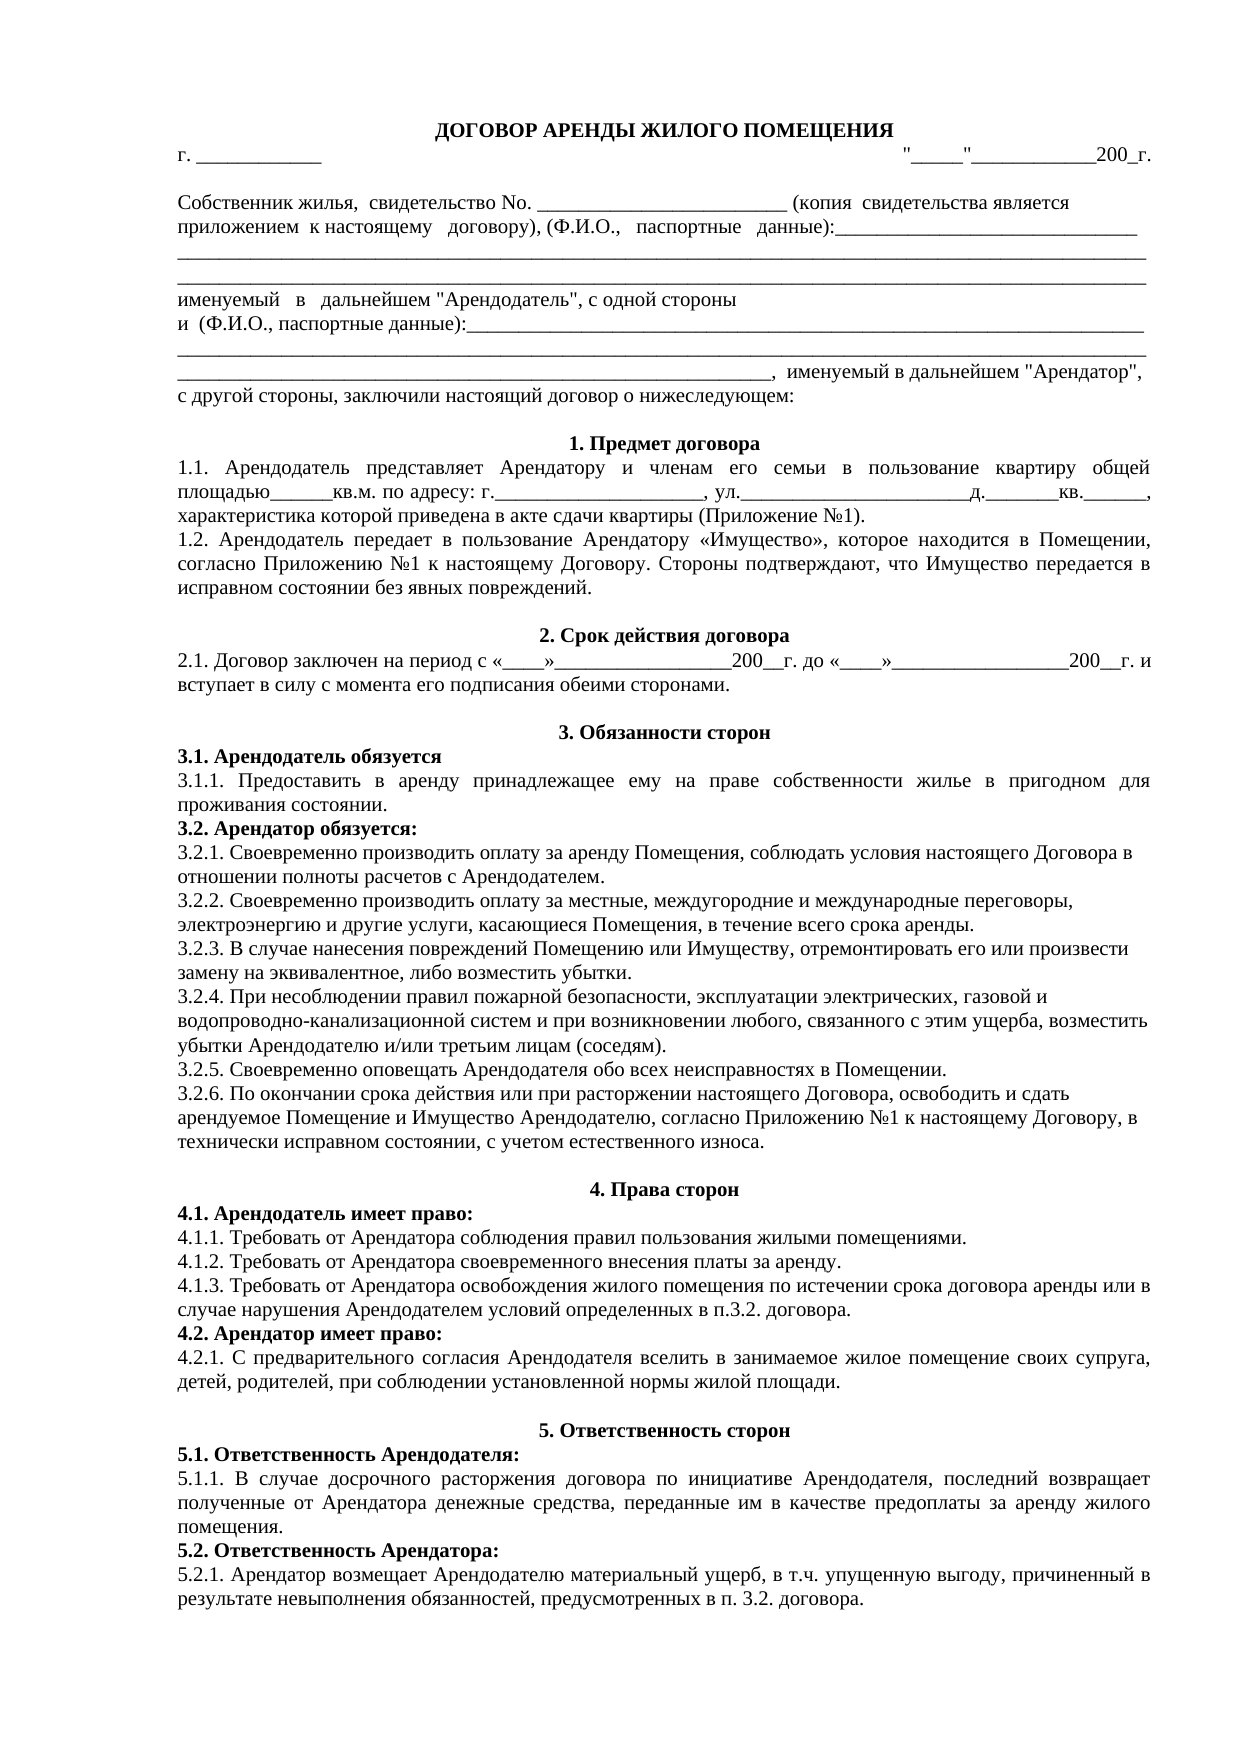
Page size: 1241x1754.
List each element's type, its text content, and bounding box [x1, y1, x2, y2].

text 1. Предмет договора [177, 431, 1152, 455]
text 5.2.1. Арендатор возмещает Арендодателю материальный ущерб, в т.ч. упущенную выгоду, причиненный в результате невыполнения обязанностей, предусмотренных в п. 3.2. договора. [177, 1562, 1152, 1610]
text 2. Срок действия договора [177, 623, 1152, 647]
text 3. Обязанности сторон [177, 720, 1152, 744]
text 1.2. Арендодатель передает в пользование Арендатору «Имущество», которое находится в Помещении, согласно Приложению №1 к настоящему Договору. Стороны подтверждают, что Имущество передается в исправном состоянии без явных повреждений. [177, 527, 1152, 599]
text 4.2. Арендатор имеет право: [177, 1321, 1152, 1345]
text г. ____________ "_____"____________200_г. [177, 142, 1152, 166]
text 4.2.1. С предварительного согласия Арендодателя вселить в занимаемое жилое помещение своих супруга, детей, родителей, при соблюдении установленной нормы жилой площади. [177, 1345, 1152, 1393]
text 3.1. Арендодатель обязуется [177, 744, 1152, 768]
text 4.1.1. Требовать от Арендатора соблюдения правил пользования жилыми помещениями. [177, 1225, 1152, 1249]
text и (Ф.И.О., паспортные данные):_________________________________________________________________ [177, 311, 1152, 335]
text 4.1.3. Требовать от Арендатора освобождения жилого помещения по истечении срока договора аренды или в случае нарушения Арендодателем условий определенных в п.3.2. договора. [177, 1273, 1152, 1321]
text 3.2. Арендатор обязуется: [177, 816, 1152, 840]
text 5.1.1. В случае досрочного расторжения договора по инициативе Арендодателя, последний возвращает полученные от Арендатора денежные средства, переданные им в качестве предоплаты за аренду жилого помещения. [177, 1466, 1152, 1538]
text 3.2.1. Своевременно производить оплату за аренду Помещения, соблюдать условия настоящего Договора в отношении полноты расчетов с Арендодателем. 3.2.2. Своевременно производить оплату за местные, междугородние и международные переговоры, электроэнергию и другие услуги, касающиеся Помещения, в течение всего срока аренды. 3.2.3. В случае нанесения повреждений Помещению или Имуществу, отремонтировать его или произвести замену на эквивалентное, либо возместить убытки. 3.2.4. При несоблюдении правил пожарной безопасности, эксплуатации электрических, газовой и водопроводно-канализационной систем и при возникновении любого, связанного с этим ущерба, возместить убытки Арендодателю и/или третьим лицам (соседям). 3.2.5. Своевременно оповещать Арендодателя обо всех неисправностях в Помещении. 3.2.6. По окончании срока действия или при расторжении настоящего Договора, освободить и сдать арендуемое Помещение и Имущество Арендодателю, согласно Приложению №1 к настоящему Договору, в технически исправном состоянии, с учетом естественного износа. [177, 840, 1152, 1153]
text 4. Права сторон [177, 1177, 1152, 1201]
text __________________________________________________________________________________________________________________________________________________________________________________________ именуемый в дальнейшем "Арендодатель", с одной стороны [177, 238, 1152, 311]
text 2.1. Договор заключен на период с «____»_________________200__г. до «____»_________________200__г. и вступает в силу с момента его подписания обеими сторонами. [177, 647, 1152, 696]
text 5.1. Ответственность Арендодателя: [177, 1442, 1152, 1466]
text 4.1. Арендодатель имеет право: [177, 1201, 1152, 1225]
text 5. Ответственность сторон [177, 1417, 1152, 1442]
text ______________________________________________________________________________________________________________________________________________________, именуемый в дальнейшем "Арендатор", с другой стороны, заключили настоящий договор о нижеследующем: [177, 335, 1152, 407]
text ДОГОВОР АРЕНДЫ ЖИЛОГО ПОМЕЩЕНИЯ [177, 118, 1152, 142]
text 4.1.2. Требовать от Арендатора своевременного внесения платы за аренду. [177, 1249, 1152, 1273]
text 3.1.1. Предоставить в аренду принадлежащее ему на праве собственности жилье в пригодном для проживания состоянии. [177, 768, 1152, 816]
text 1.1. Арендодатель представляет Арендатору и членам его семьи в пользование квартиру общей площадью______кв.м. по адресу: г.____________________, ул.______________________д._______кв.______, характеристика которой приведена в акте сдачи квартиры (Приложение №1). [177, 455, 1152, 527]
text 5.2. Ответственность Арендатора: [177, 1538, 1152, 1562]
text Собственник жилья, свидетельство No. ________________________ (копия свидетельства является приложением к настоящему договору), (Ф.И.О., паспортные данные):_____________________________ [177, 190, 1152, 238]
